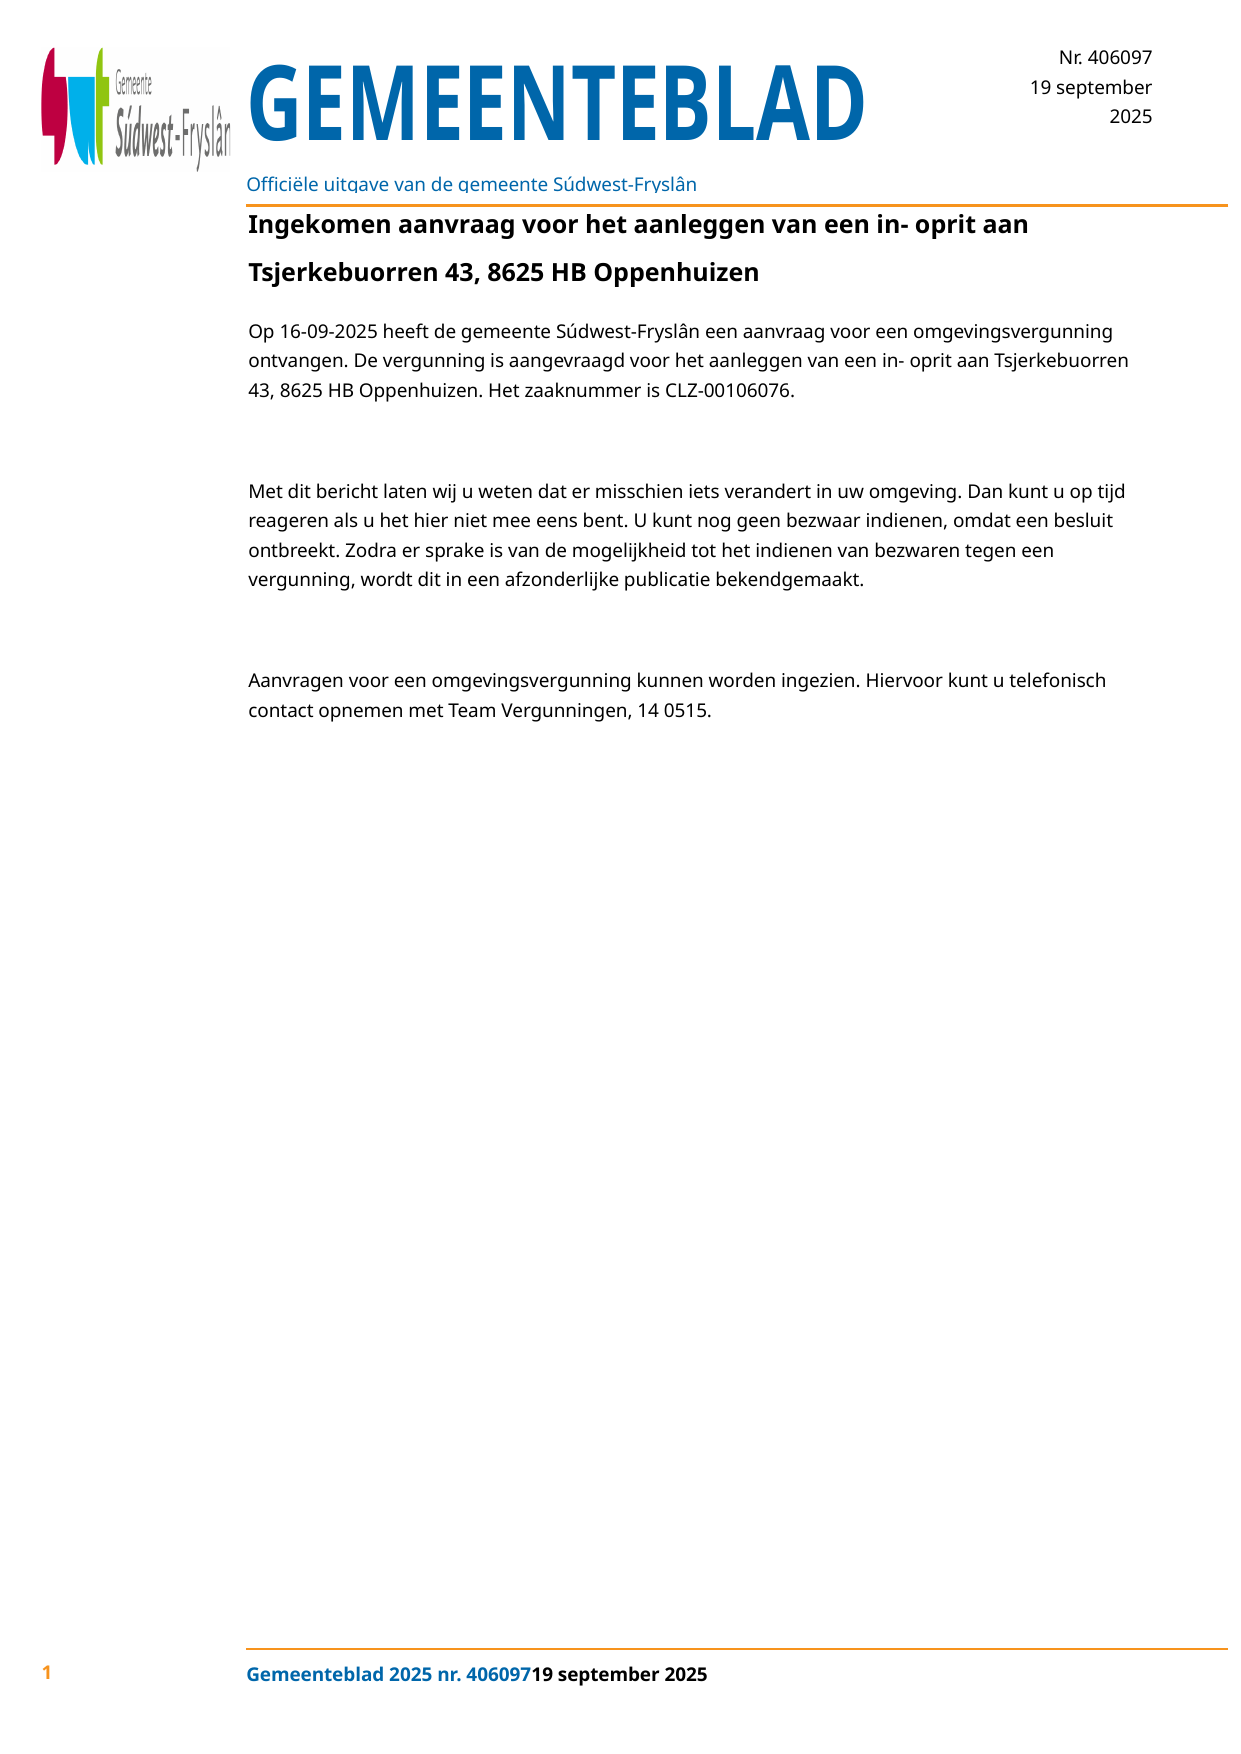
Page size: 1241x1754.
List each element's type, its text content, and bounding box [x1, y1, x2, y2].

text Met dit bericht laten wij u weten dat er misschien iets verandert in uw omgeving. Dan kunt u op tijd reageren als u het hier niet mee eens bent. U kunt nog geen bezwaar indienen, omdat een besluit ontbreekt. Zodra er sprake is van de mogelijkheid tot het indienen van bezwaren tegen een vergunning, wordt dit in een afzonderlijke publicatie bekendgemaakt. [248, 478, 1152, 592]
text Ingekomen aanvraag voor het aanleggen van een in- oprit aan Tsjerkebuorren 43, 8625 HB Oppenhuizen [248, 207, 1152, 288]
text Op 16-09-2025 heeft de gemeente Súdwest-Fryslân een aanvraag voor een omgevingsvergunning ontvangen. De vergunning is aangevraagd voor het aanleggen van een in- oprit aan Tsjerkebuorren 43, 8625 HB Oppenhuizen. Het zaaknummer is CLZ-00106076. [248, 318, 1152, 403]
text Aanvragen voor een omgevingsvergunning kunnen worden ingezien. Hiervoor kunt u telefonisch contact opnemen met Team Vergunningen, 14 0515. [248, 667, 1152, 723]
picture [41, 47, 231, 172]
